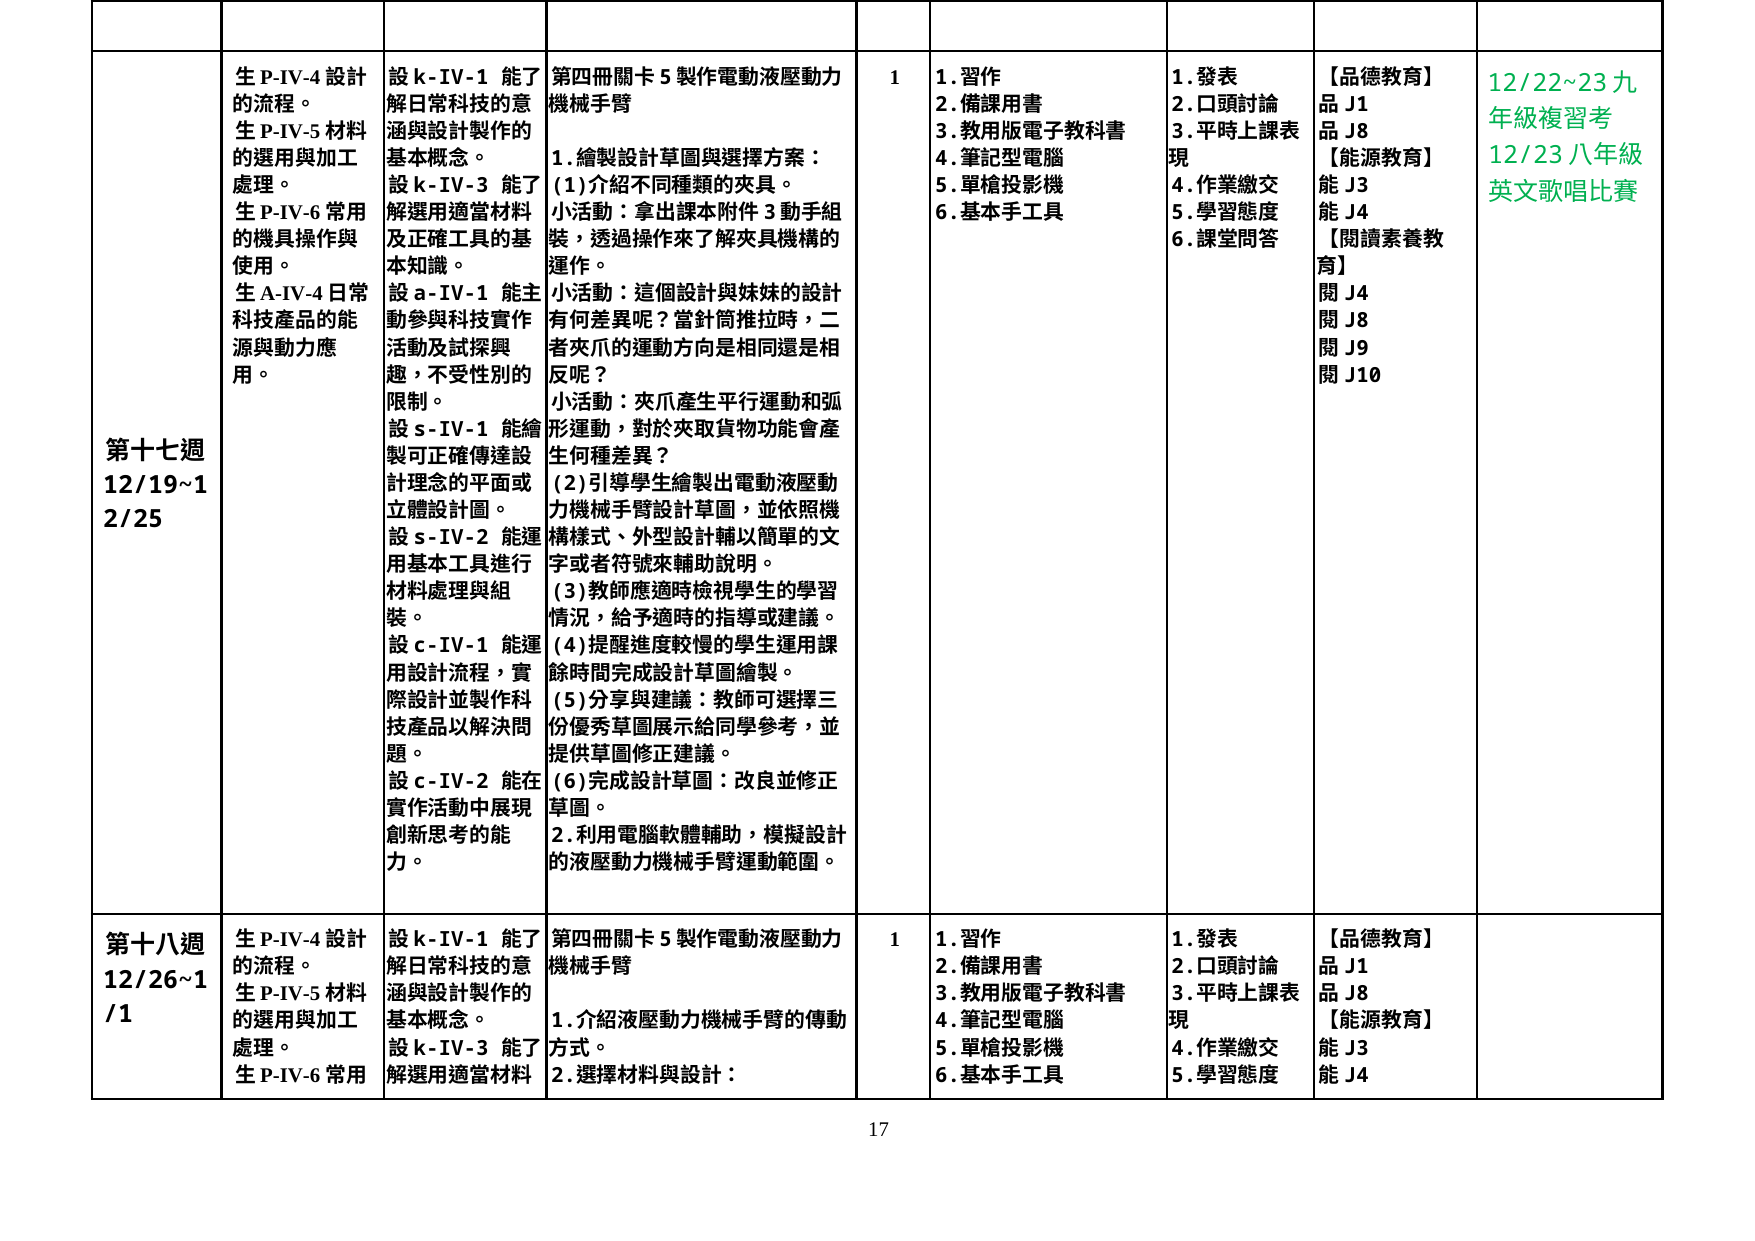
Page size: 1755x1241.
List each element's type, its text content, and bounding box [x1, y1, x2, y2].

table_cell 第四冊關卡5製作電動液壓動力機械手臂 1.介紹液壓動力機械手臂的傳動方式。 2.選擇材料與設計： [548, 915, 855, 1098]
table_cell 1 [858, 52, 929, 912]
table_cell 1.發表 2.口頭討論 3.平時上課表現 4.作業繳交 5.學習態度 [1168, 915, 1313, 1098]
table_cell 第四冊關卡5製作電動液壓動力機械手臂 1.繪製設計草圖與選擇方案： (1)介紹不同種類的夾具。 小活動：拿出課本附件3動手組裝，透過操作來了解夾具機構的運作。 小活動：這個設計與妹妹的設計有何差異呢？當針筒推拉時，二者夾爪的運動方向是相同還是相反呢？ 小活動：夾爪產生平行運動和弧形運動，對於夾取貨物功能會產生何種差異？ (2)引導學生繪製出電動液壓動力機械手臂設計草圖，並依照機構樣式、外型設計輔以簡單的文字或者符號來輔助說明。 (3)教師應適時檢視學生的學習情況，給予適時的指導或建議。 (4)提醒進度較慢的學生運用課餘時間完成設計草圖繪製。 (5)分享與建議：教師可選擇三份優秀草圖展示給同學參考，並提供草圖修正建議。 (6)完成設計草圖：改良並修正草圖。 2.利用電腦軟體輔助，模擬設計的液壓動力機械手臂運動範圍。 [548, 52, 855, 912]
table_cell 生P-IV-4 設計的流程。 生P-IV-5 材料的選用與加工處理。 生P-IV-6 常用的機具操作與使用。 生A-IV-4 日常科技產品的能源與動力應用。 [223, 52, 383, 912]
table_cell 1 [858, 915, 929, 1098]
table_cell 1.習作 2.備課用書 3.教用版電子教科書 4.筆記型電腦 5.單槍投影機 6.基本手工具 [931, 915, 1166, 1098]
table_cell 12/22~23九年級複習考 12/23八年級英文歌唱比賽 [1478, 52, 1661, 912]
table_cell [385, 2, 545, 50]
table_cell [1478, 2, 1661, 50]
table_cell 1.習作 2.備課用書 3.教用版電子教科書 4.筆記型電腦 5.單槍投影機 6.基本手工具 [931, 52, 1166, 912]
table_cell [223, 2, 383, 50]
table_cell [931, 2, 1166, 50]
table_cell [858, 2, 929, 50]
table_cell 【品德教育】 品J1 品J8 【能源教育】 能J3 能J4 【閱讀素養教育】 閱J4 閱J8 閱J9 閱J10 [1315, 52, 1476, 912]
table_cell [548, 2, 855, 50]
table_cell 設k-IV-1 能了解日常科技的意涵與設計製作的基本概念。 設k-IV-3 能了解選用適當材料及正確工具的基本知識。 設a-IV-1 能主動參與科技實作活動及試探興趣，不受性別的限制。 設s-IV-1 能繪製可正確傳達設計理念的平面或立體設計圖。 設s-IV-2 能運用基本工具進行材料處理與組裝。 設c-IV-1 能運用設計流程，實際設計並製作科技產品以解決問題。 設c-IV-2 能在實作活動中展現創新思考的能力。 [385, 52, 545, 912]
table_cell 第十八週12/26~1/1 [93, 915, 220, 1098]
table_cell [93, 2, 220, 50]
table_cell 【品德教育】 品J1 品J8 【能源教育】 能J3 能J4 [1315, 915, 1476, 1098]
table_cell [1478, 915, 1661, 1098]
table_cell 生P-IV-4 設計的流程。 生P-IV-5 材料的選用與加工處理。 生P-IV-6 常用 [223, 915, 383, 1098]
table_cell [1168, 2, 1313, 50]
table_cell 1.發表 2.口頭討論 3.平時上課表現 4.作業繳交 5.學習態度 6.課堂問答 [1168, 52, 1313, 912]
table_cell 設k-IV-1 能了解日常科技的意涵與設計製作的基本概念。 設k-IV-3 能了解選用適當材料 [385, 915, 545, 1098]
table_cell 第十七週12/19~12/25 [93, 52, 220, 912]
table_cell [1315, 2, 1476, 50]
